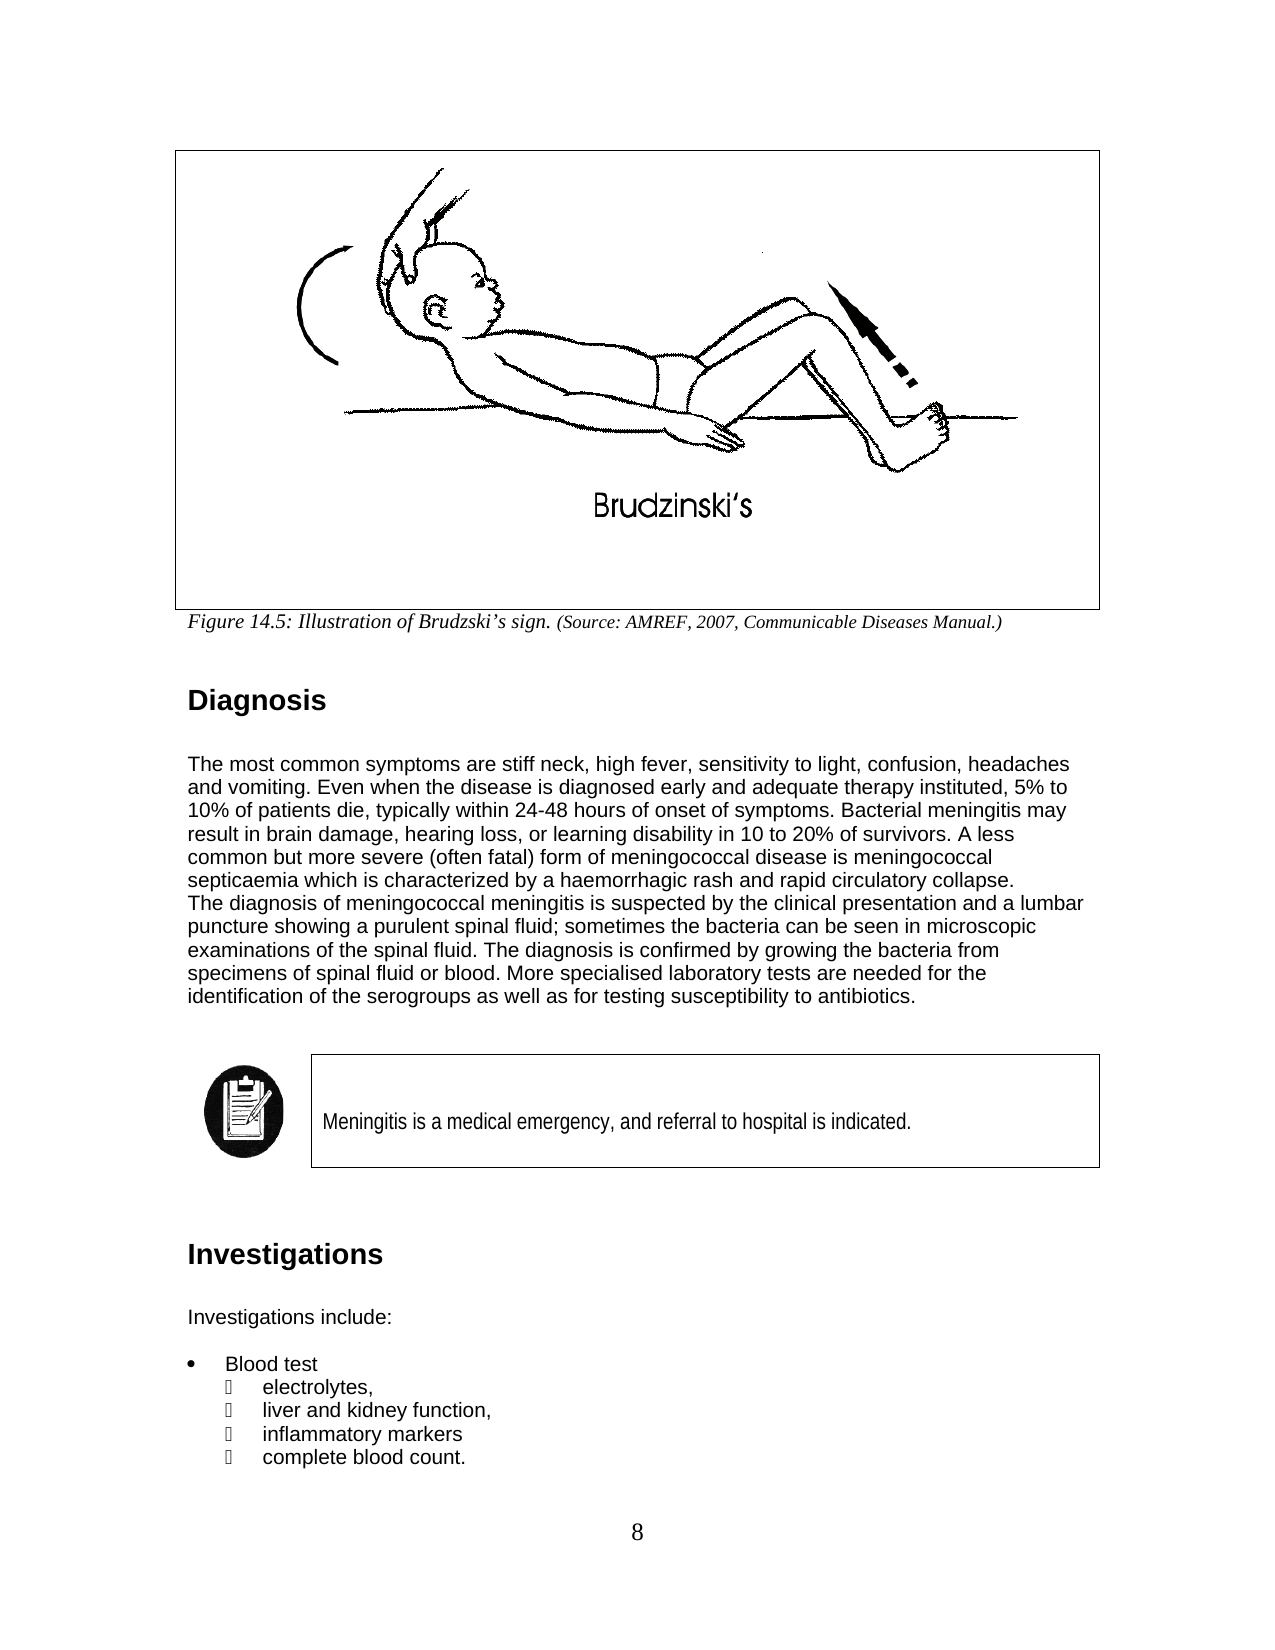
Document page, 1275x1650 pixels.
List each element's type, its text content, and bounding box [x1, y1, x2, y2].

list complete blood count. [225, 1446, 1087, 1469]
list Blood test [187, 1352, 1087, 1376]
subtitle Investigations [187, 1238, 1087, 1270]
picture [204, 1064, 284, 1158]
table_header [176, 1054, 311, 1167]
text The most common symptoms are stiff neck, high fever, sensitivity to light, confusion, headaches and vomiting. Even when the disease is diagnosed early and adequate therapy instituted, 5% to 10% of patients die, typically within 24-48 hours of onset of symptoms. Bacterial meningitis may result in brain damage, hearing loss, or learning disability in 10 to 20% of survivors. A less common but more severe (often fatal) form of meningococcal disease is meningococcal septicaemia which is characterized by a haemorrhagic rash and rapid circulatory collapse. [187, 752, 1087, 892]
text Investigations include: [187, 1306, 1087, 1329]
list inflammatory markers [225, 1422, 1087, 1446]
subtitle Diagnosis [187, 684, 1087, 717]
text The diagnosis of meningococcal meningitis is suspected by the clinical presentation and a lumbar puncture showing a purulent spinal fluid; sometimes the bacteria can be seen in microscopic examinations of the spinal fluid. The diagnosis is confirmed by growing the bacteria from specimens of spinal fluid or blood. More specialised laboratory tests are needed for the identification of the serogroups as well as for testing susceptibility to antibiotics. [187, 892, 1087, 1008]
text Figure 14.5: Illustration of Brudzski’s sign. (Source: AMREF, 2007, Communicable Diseases Manual.) [187, 610, 1087, 633]
list electrolytes, [225, 1376, 1087, 1399]
list liver and kidney function, [225, 1399, 1087, 1422]
table_header Meningitis is a medical emergency, and referral to hospital is indicated. [312, 1055, 1099, 1167]
table_header [176, 151, 1099, 609]
picture [203, 160, 1070, 600]
